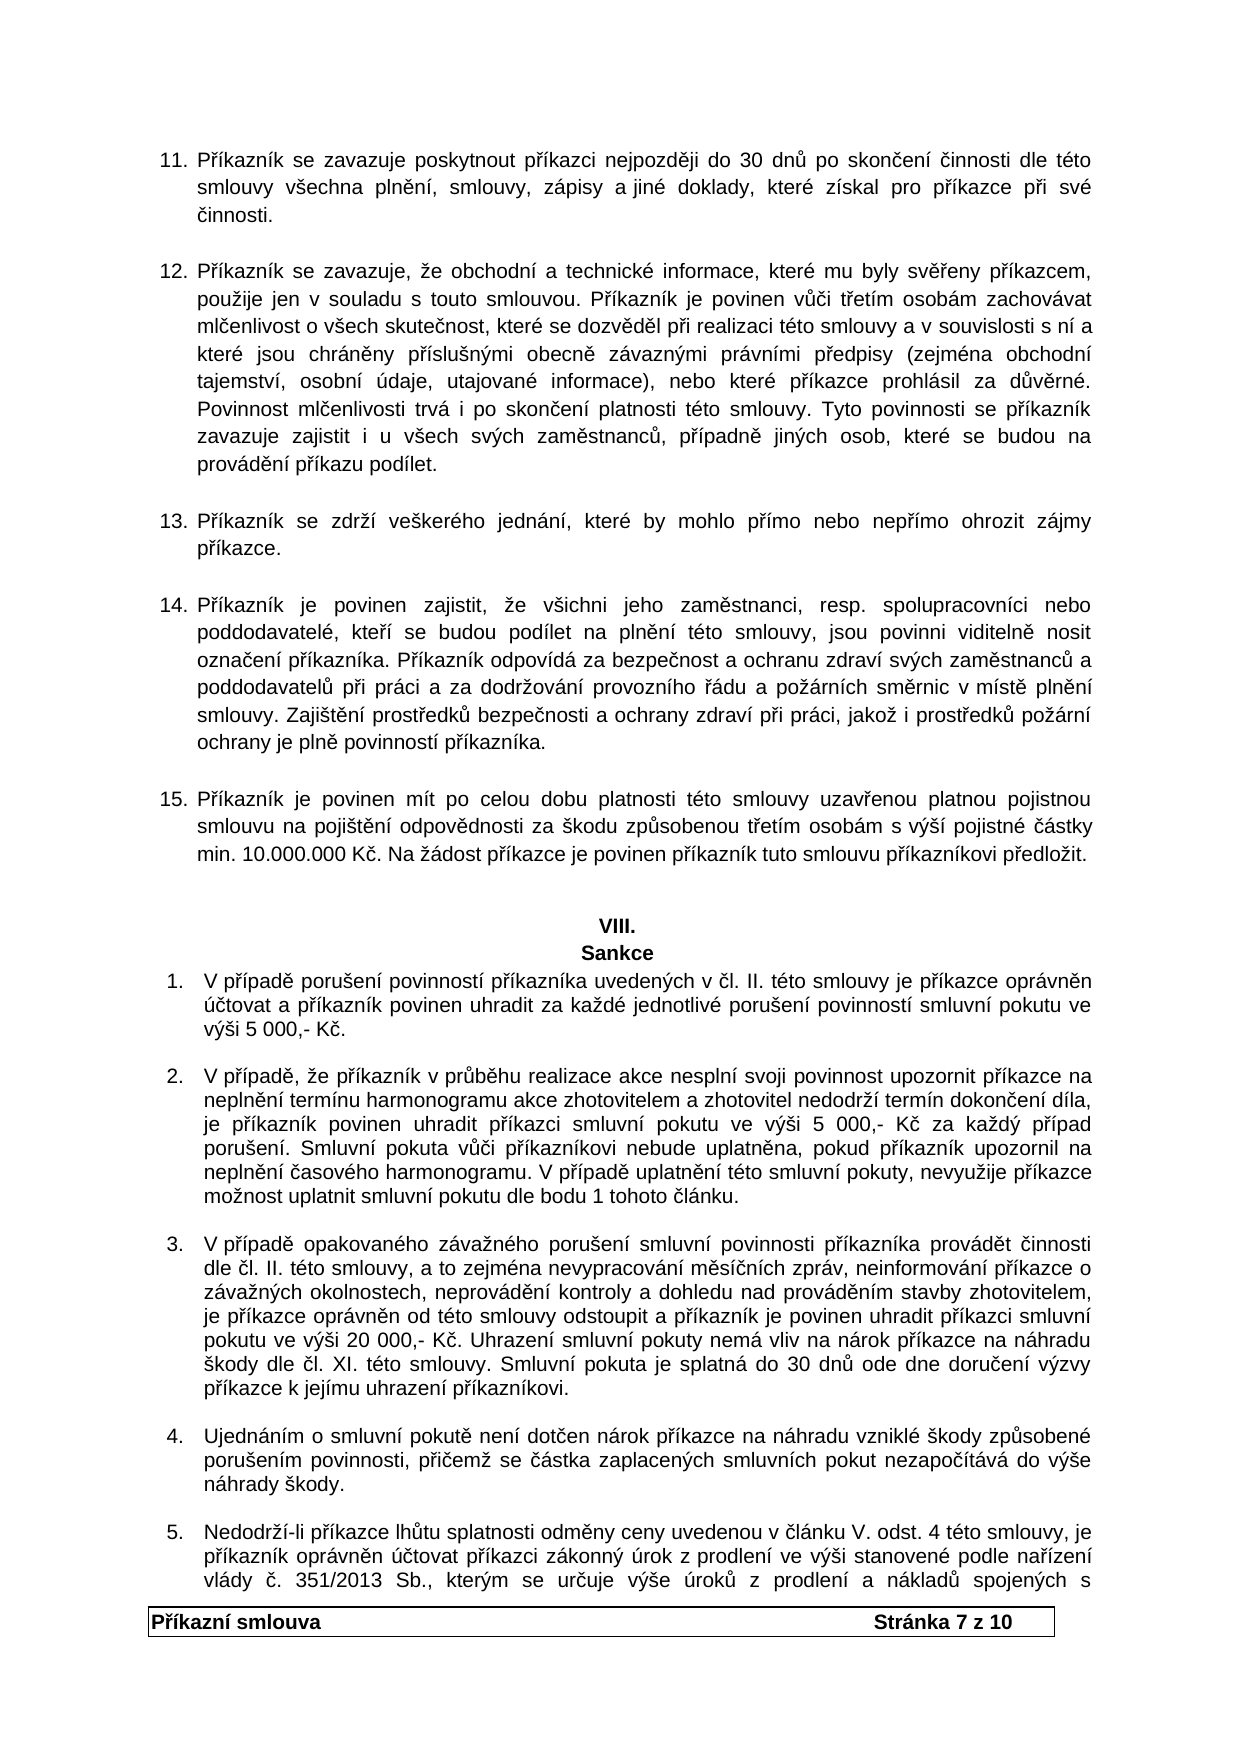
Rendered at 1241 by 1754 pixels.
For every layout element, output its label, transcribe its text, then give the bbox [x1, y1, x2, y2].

list Nedodrží-li příkazce lhůtu splatnosti odměny ceny uvedenou v článku V. odst. 4 této smlouvy, je příkazník oprávněn účtovat příkazci zákonný úrok z prodlení ve výši stanovené podle nařízení vlády č. 351/2013 Sb., kterým se určuje výše úroků z prodlení a nákladů spojených s [166, 1519, 1093, 1591]
list Příkazník je povinen mít po celou dobu platnosti této smlouvy uzavřenou platnou pojistnou smlouvu na pojištění odpovědnosti za škodu způsobenou třetím osobám s výší pojistné částky min. 10.000.000 Kč. Na žádost příkazce je povinen příkazník tuto smlouvu příkazníkovi předložit. [159, 787, 1093, 866]
subtitle VIII. [148, 913, 1093, 937]
list Příkazník se zavazuje poskytnout příkazci nejpozději do 30 dnů po skončení činnosti dle této smlouvy všechna plnění, smlouvy, zápisy a jiné doklady, které získal pro příkazce při své činnosti. [159, 148, 1093, 227]
list Příkazník je povinen zajistit, že všichni jeho zaměstnanci, resp. spolupracovníci nebo poddodavatelé, kteří se budou podílet na plnění této smlouvy, jsou povinni viditelně nosit označení příkazníka. Příkazník odpovídá za bezpečnost a ochranu zdraví svých zaměstnanců a poddodavatelů při práci a za dodržování provozního řádu a požárních směrnic v místě plnění smlouvy. Zajištění prostředků bezpečnosti a ochrany zdraví při práci, jakož i prostředků požární ochrany je plně povinností příkazníka. [159, 593, 1093, 754]
list V případě opakovaného závažného porušení smluvní povinnosti příkazníka provádět činnosti dle čl. II. této smlouvy, a to zejména nevypracování měsíčních zpráv, neinformování příkazce o závažných okolnostech, neprovádění kontroly a dohledu nad prováděním stavby zhotovitelem, je příkazce oprávněn od této smlouvy odstoupit a příkazník je povinen uhradit příkazci smluvní pokutu ve výši 20 000,- Kč. Uhrazení smluvní pokuty nemá vliv na nárok příkazce na náhradu škody dle čl. XI. této smlouvy. Smluvní pokuta je splatná do 30 dnů ode dne doručení výzvy příkazce k jejímu uhrazení příkazníkovi. [166, 1232, 1093, 1400]
list Ujednáním o smluvní pokutě není dotčen nárok příkazce na náhradu vzniklé škody způsobené porušením povinnosti, přičemž se částka zaplacených smluvních pokut nezapočítává do výše náhrady škody. [166, 1424, 1093, 1496]
list Příkazník se zdrží veškerého jednání, které by mohlo přímo nebo nepřímo ohrozit zájmy příkazce. [159, 508, 1093, 560]
list Příkazník se zavazuje, že obchodní a technické informace, které mu byly svěřeny příkazcem, použije jen v souladu s touto smlouvou. Příkazník je povinen vůči třetím osobám zachovávat mlčenlivost o všech skutečnost, které se dozvěděl při realizaci této smlouvy a v souvislosti s ní a které jsou chráněny příslušnými obecně závaznými právními předpisy (zejména obchodní tajemství, osobní údaje, utajované informace), nebo které příkazce prohlásil za důvěrné. Povinnost mlčenlivosti trvá i po skončení platnosti této smlouvy. Tyto povinnosti se příkazník zavazuje zajistit i u všech svých zaměstnanců, případně jiných osob, které se budou na provádění příkazu podílet. [159, 259, 1093, 476]
list V případě porušení povinností příkazníka uvedených v čl. II. této smlouvy je příkazce oprávněn účtovat a příkazník povinen uhradit za každé jednotlivé porušení povinností smluvní pokutu ve výši 5 000,- Kč. [166, 968, 1093, 1040]
subtitle Sankce [148, 941, 1093, 965]
list V případě, že příkazník v průběhu realizace akce nesplní svoji povinnost upozornit příkazce na neplnění termínu harmonogramu akce zhotovitelem a zhotovitel nedodrží termín dokončení díla, je příkazník povinen uhradit příkazci smluvní pokutu ve výši 5 000,- Kč za každý případ porušení. Smluvní pokuta vůči příkazníkovi nebude uplatněna, pokud příkazník upozornil na neplnění časového harmonogramu. V případě uplatnění této smluvní pokuty, nevyužije příkazce možnost uplatnit smluvní pokutu dle bodu 1 tohoto článku. [166, 1064, 1093, 1208]
